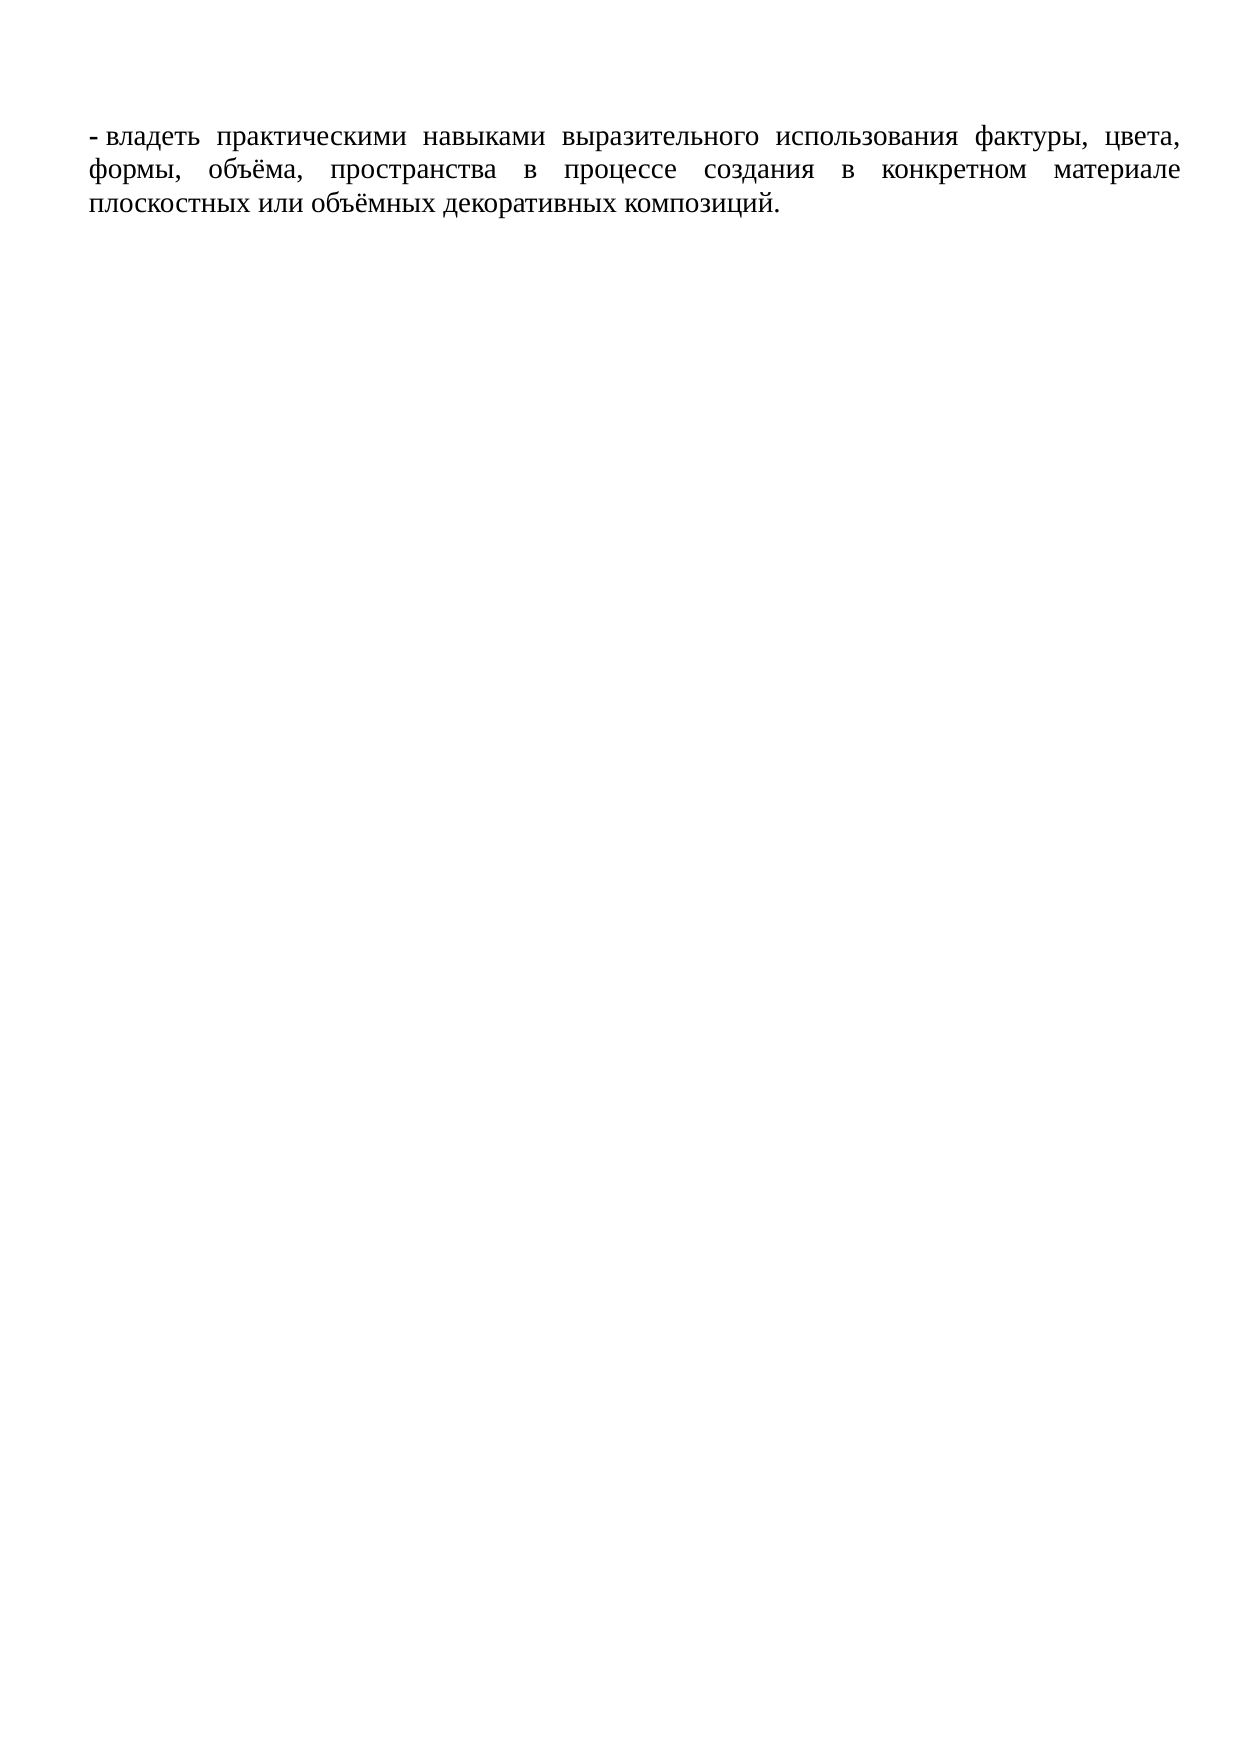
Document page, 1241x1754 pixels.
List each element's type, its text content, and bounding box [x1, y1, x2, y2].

text - владеть практическими навыками выразительного использования фактуры, цвета, формы, объёма, пространства в процессе создания в конкретном материале плоскостных или объёмных декоративных композиций. [89, 118, 1181, 219]
